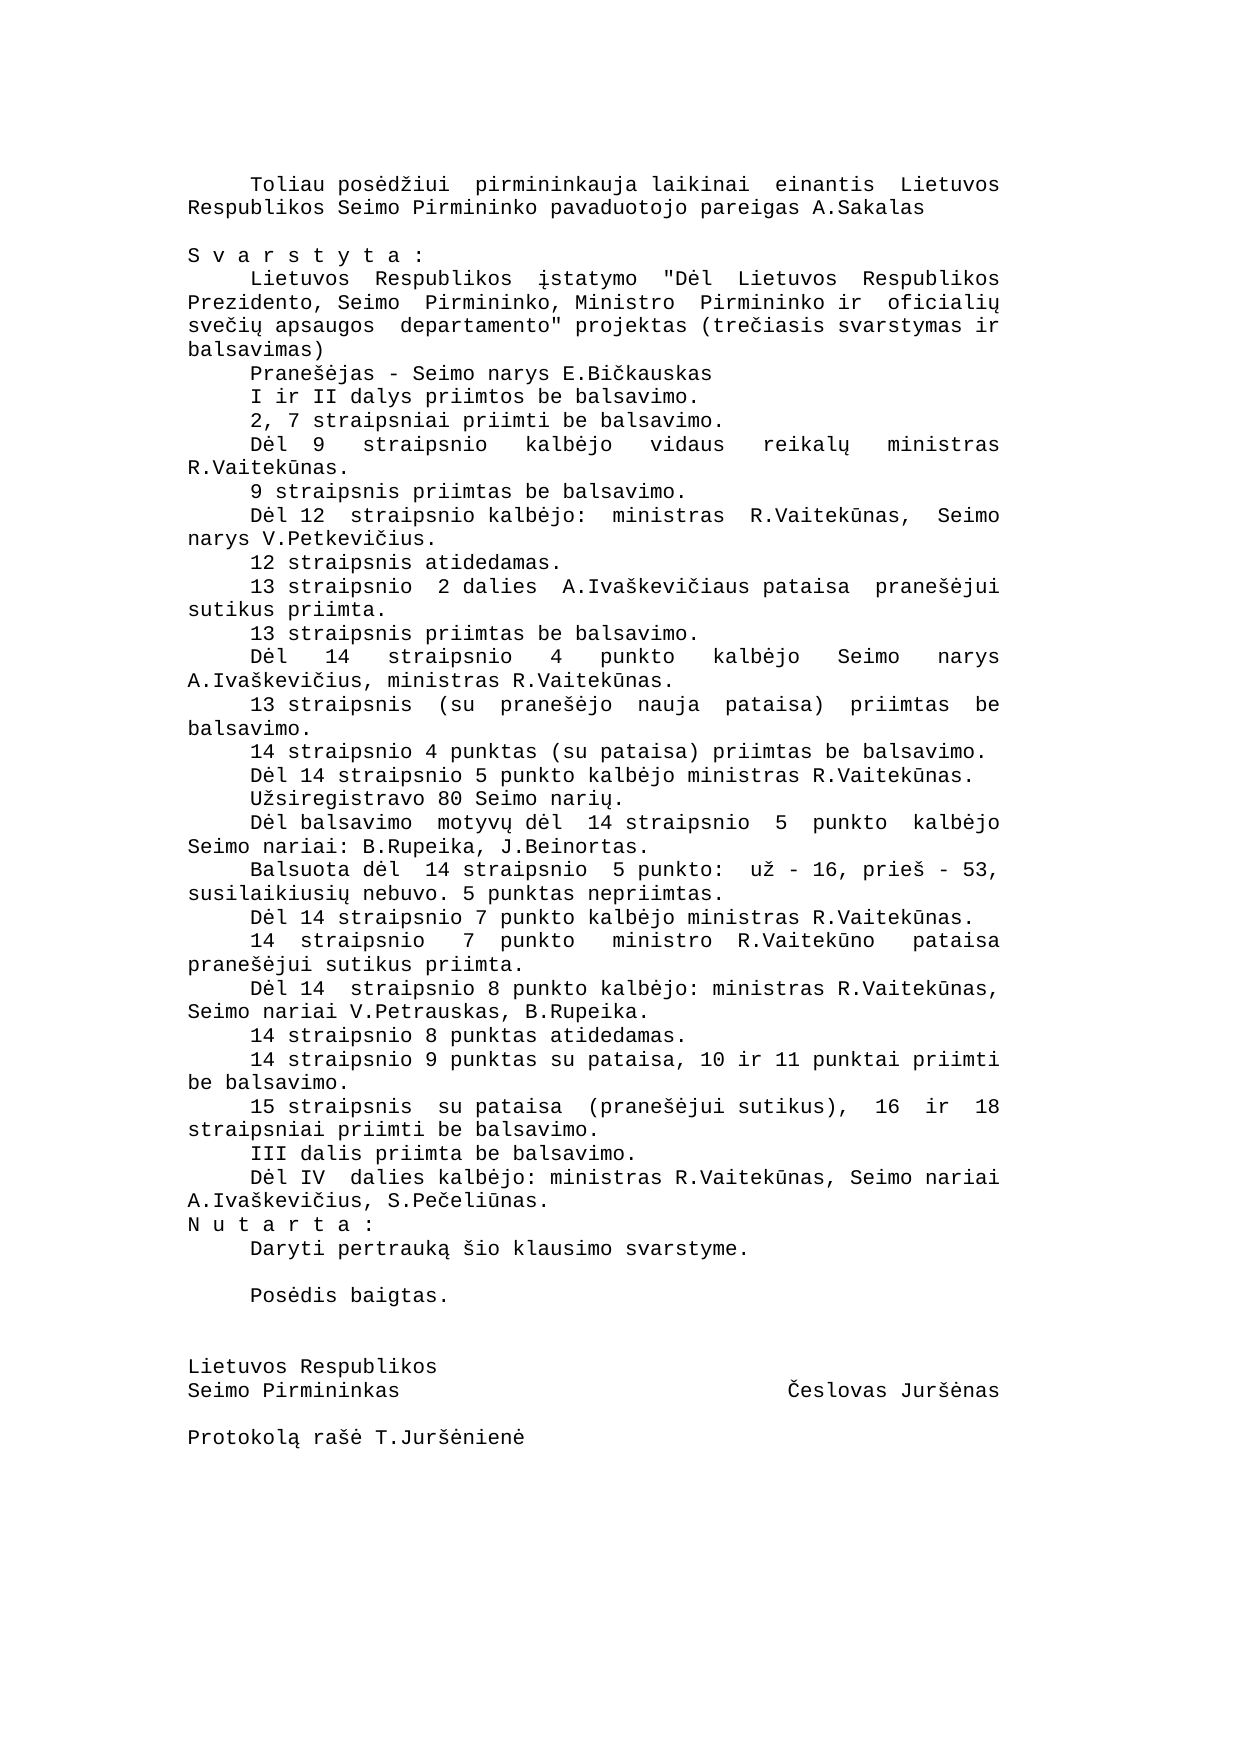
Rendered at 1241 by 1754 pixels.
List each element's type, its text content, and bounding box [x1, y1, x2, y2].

text 9 straipsnis priimtas be balsavimo. [187, 481, 1053, 505]
text Balsuota dėl 14 straipsnio 5 punkto: už - 16, prieš - 53, [187, 859, 1053, 883]
text sutikus priimta. [187, 599, 1053, 623]
text A.Ivaškevičius, S.Pečeliūnas. [187, 1190, 1053, 1214]
text Dėl 14 straipsnio 4 punkto kalbėjo Seimo narys [187, 647, 1053, 670]
text Seimo nariai: B.Rupeika, J.Beinortas. [187, 836, 1053, 859]
text Daryti pertrauką šio klausimo svarstyme. [187, 1238, 1053, 1261]
text straipsniai priimti be balsavimo. [187, 1119, 1053, 1143]
text be balsavimo. [187, 1072, 1053, 1096]
text balsavimo. [187, 717, 1053, 741]
text 14 straipsnio 7 punkto ministro R.Vaitekūno pataisa [187, 930, 1053, 954]
text Dėl 9 straipsnio kalbėjo vidaus reikalų ministras [187, 434, 1053, 457]
text Dėl 14 straipsnio 7 punkto kalbėjo ministras R.Vaitekūnas. [187, 907, 1053, 930]
text Lietuvos Respublikos įstatymo "Dėl Lietuvos Respublikos [187, 268, 1053, 292]
text Dėl 12 straipsnio kalbėjo: ministras R.Vaitekūnas, Seimo [187, 505, 1053, 528]
text 13 straipsnio 2 dalies A.Ivaškevičiaus pataisa pranešėjui [187, 576, 1053, 599]
text I ir II dalys priimtos be balsavimo. [187, 386, 1053, 410]
text III dalis priimta be balsavimo. [187, 1143, 1053, 1167]
text Respublikos Seimo Pirmininko pavaduotojo pareigas A.Sakalas [187, 197, 1053, 221]
text 14 straipsnio 9 punktas su pataisa, 10 ir 11 punktai priimti [187, 1048, 1053, 1072]
text Dėl IV dalies kalbėjo: ministras R.Vaitekūnas, Seimo nariai [187, 1167, 1053, 1190]
text 14 straipsnio 4 punktas (su pataisa) priimtas be balsavimo. [187, 741, 1053, 765]
text 14 straipsnio 8 punktas atidedamas. [187, 1025, 1053, 1048]
text 12 straipsnis atidedamas. [187, 552, 1053, 576]
text S v a r s t y t a : [187, 244, 1053, 268]
text Posėdis baigtas. [187, 1285, 1053, 1309]
text Toliau posėdžiui pirmininkauja laikinai einantis Lietuvos [187, 174, 1053, 197]
text A.Ivaškevičius, ministras R.Vaitekūnas. [187, 670, 1053, 694]
text Seimo nariai V.Petrauskas, B.Rupeika. [187, 1001, 1053, 1025]
text susilaikiusių nebuvo. 5 punktas nepriimtas. [187, 883, 1053, 907]
text Dėl 14 straipsnio 8 punkto kalbėjo: ministras R.Vaitekūnas, [187, 978, 1053, 1001]
text Užsiregistravo 80 Seimo narių. [187, 788, 1053, 812]
text svečių apsaugos departamento" projektas (trečiasis svarstymas ir [187, 316, 1053, 339]
text Prezidento, Seimo Pirmininko, Ministro Pirmininko ir oficialių [187, 292, 1053, 316]
text Dėl balsavimo motyvų dėl 14 straipsnio 5 punkto kalbėjo [187, 812, 1053, 836]
text Protokolą rašė T.Juršėnienė [187, 1427, 1053, 1451]
text Dėl 14 straipsnio 5 punkto kalbėjo ministras R.Vaitekūnas. [187, 765, 1053, 788]
text pranešėjui sutikus priimta. [187, 954, 1053, 978]
text R.Vaitekūnas. [187, 457, 1053, 481]
text narys V.Petkevičius. [187, 528, 1053, 552]
text N u t a r t a : [187, 1214, 1053, 1238]
text Seimo Pirmininkas Česlovas Juršėnas [187, 1379, 1053, 1403]
text Pranešėjas - Seimo narys E.Bičkauskas [187, 363, 1053, 386]
text 2, 7 straipsniai priimti be balsavimo. [187, 410, 1053, 434]
text 13 straipsnis priimtas be balsavimo. [187, 623, 1053, 647]
text 15 straipsnis su pataisa (pranešėjui sutikus), 16 ir 18 [187, 1096, 1053, 1119]
text 13 straipsnis (su pranešėjo nauja pataisa) priimtas be [187, 694, 1053, 717]
text Lietuvos Respublikos [187, 1356, 1053, 1379]
text balsavimas) [187, 339, 1053, 363]
